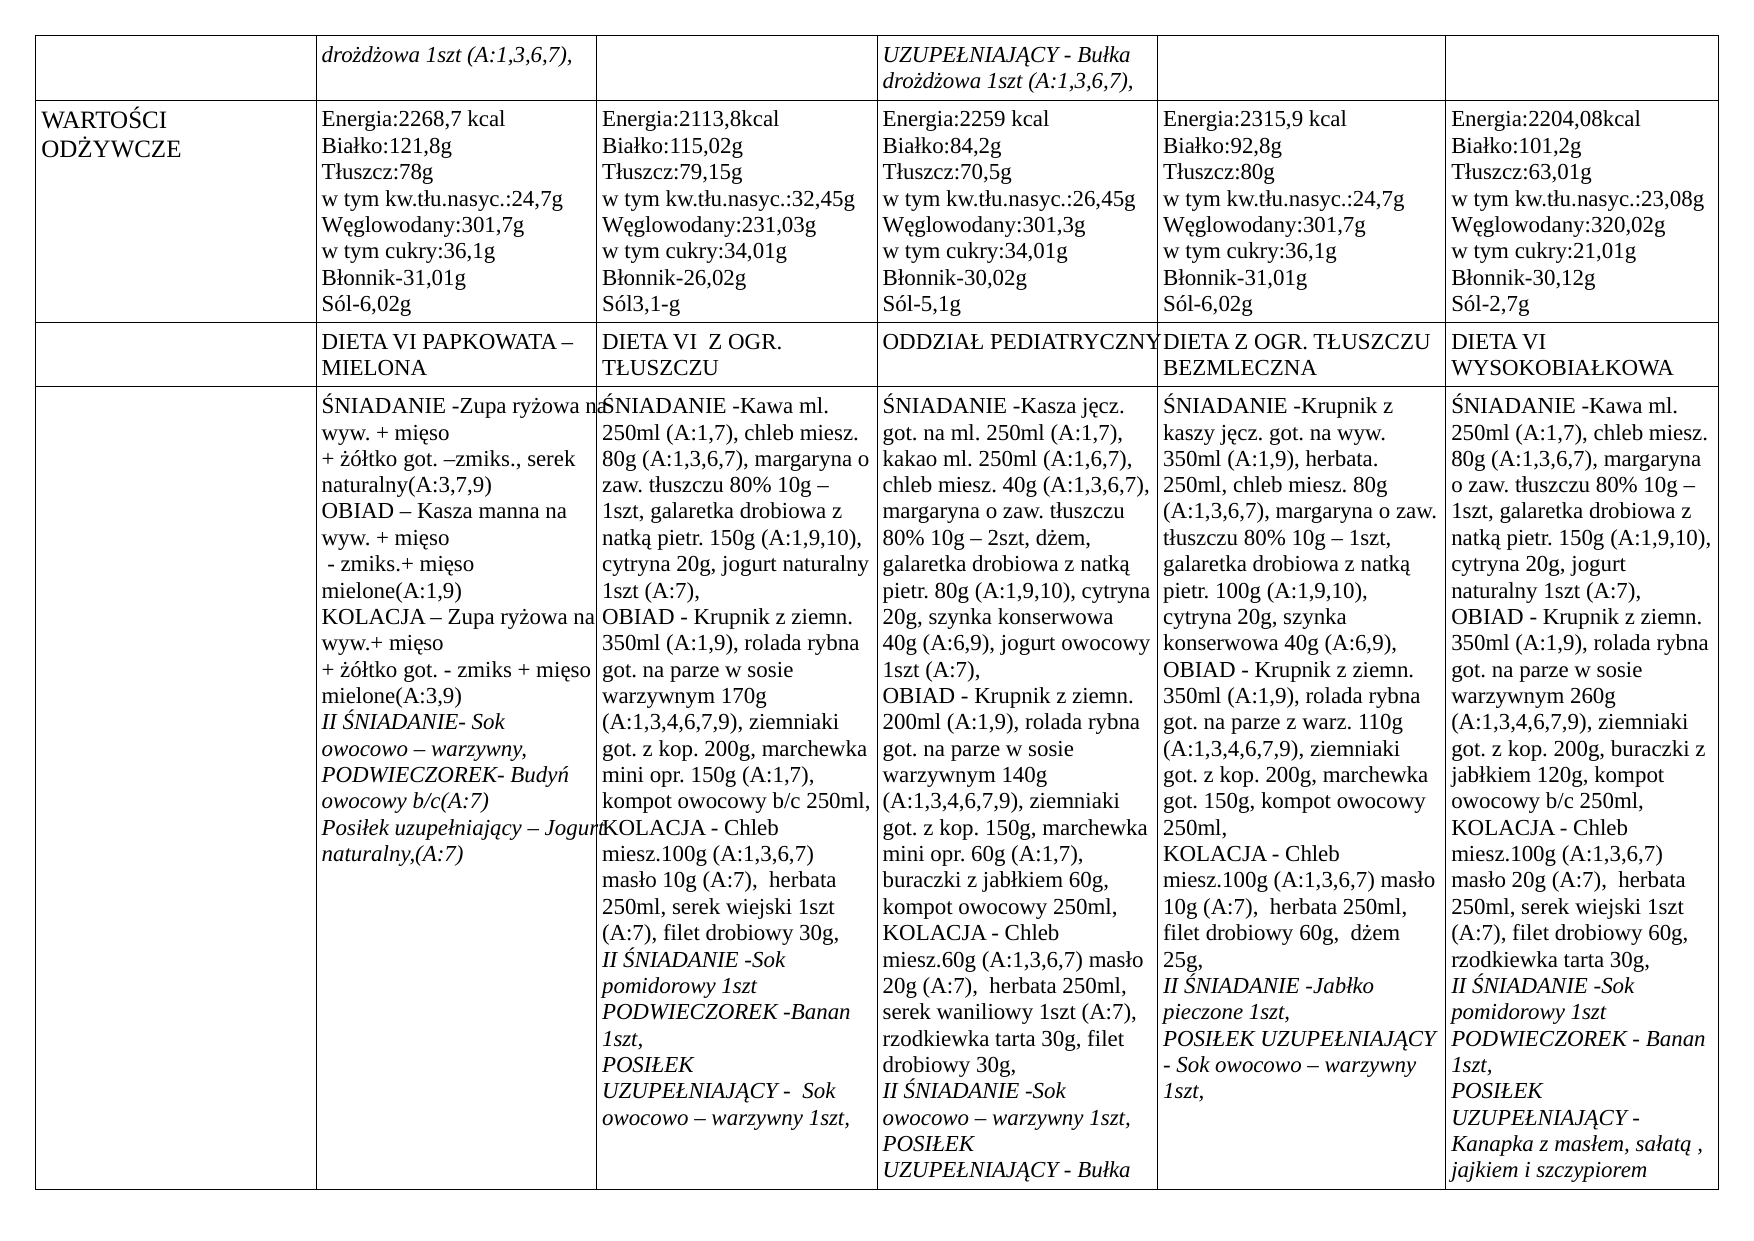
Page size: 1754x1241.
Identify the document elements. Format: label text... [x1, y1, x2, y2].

table_cell Energia:2204,08kcal Białko:101,2g Tłuszcz:63,01g w tym kw.tłu.nasyc.:23,08g Węglowodany:320,02g w tym cukry:21,01g Błonnik-30,12g Sól-2,7g [1446, 101, 1718, 322]
table_cell DIETA VI PAPKOWATA – MIELONA [317, 323, 596, 386]
table_cell Energia:2113,8kcal Białko:115,02g Tłuszcz:79,15g w tym kw.tłu.nasyc.:32,45g Węglowodany:231,03g w tym cukry:34,01g Błonnik-26,02g Sól3,1-g [597, 101, 877, 322]
table_cell [36, 323, 316, 386]
table_cell DIETA Z OGR. TŁUSZCZU BEZMLECZNA [1158, 323, 1445, 386]
table_cell DIETA VI Z OGR. TŁUSZCZU [597, 323, 877, 386]
table_cell ŚNIADANIE -Krupnik z kaszy jęcz. got. na wyw. 350ml (A:1,9), herbata. 250ml, chleb miesz. 80g (A:1,3,6,7), margaryna o zaw. tłuszczu 80% 10g – 1szt, galaretka drobiowa z natką pietr. 100g (A:1,9,10), cytryna 20g, szynka konserwowa 40g (A:6,9), OBIAD - Krupnik z ziemn. 350ml (A:1,9), rolada rybna got. na parze z warz. 110g (A:1,3,4,6,7,9), ziemniaki got. z kop. 200g, marchewka got. 150g, kompot owocowy 250ml, KOLACJA - Chleb miesz.100g (A:1,3,6,7) masło 10g (A:7), herbata 250ml, filet drobiowy 60g, dżem 25g, II ŚNIADANIE -Jabłko pieczone 1szt, POSIŁEK UZUPEŁNIAJĄCY - Sok owocowo – warzywny 1szt, [1158, 387, 1445, 1188]
table_cell [1158, 36, 1445, 100]
table_cell ŚNIADANIE -Zupa ryżowa na wyw. + mięso + żółtko got. –zmiks., serek naturalny(A:3,7,9) OBIAD – Kasza manna na wyw. + mięso - zmiks.+ mięso mielone(A:1,9) KOLACJA – Zupa ryżowa na wyw.+ mięso + żółtko got. - zmiks + mięso mielone(A:3,9) II ŚNIADANIE- Sok owocowo – warzywny, PODWIECZOREK- Budyń owocowy b/c(A:7) Posiłek uzupełniający – Jogurt naturalny,(A:7) [317, 387, 596, 1188]
table_cell DIETA VI WYSOKOBIAŁKOWA [1446, 323, 1718, 386]
table_cell drożdżowa 1szt (A:1,3,6,7), [317, 36, 596, 100]
table_cell WARTOŚCI ODŻYWCZE [36, 101, 316, 322]
table_cell Energia:2259 kcal Białko:84,2g Tłuszcz:70,5g w tym kw.tłu.nasyc.:26,45g Węglowodany:301,3g w tym cukry:34,01g Błonnik-30,02g Sól-5,1g [878, 101, 1157, 322]
table_cell Energia:2268,7 kcal Białko:121,8g Tłuszcz:78g w tym kw.tłu.nasyc.:24,7g Węglowodany:301,7g w tym cukry:36,1g Błonnik-31,01g Sól-6,02g [317, 101, 596, 322]
table_cell ŚNIADANIE -Kawa ml. 250ml (A:1,7), chleb miesz. 80g (A:1,3,6,7), margaryna o zaw. tłuszczu 80% 10g – 1szt, galaretka drobiowa z natką pietr. 150g (A:1,9,10), cytryna 20g, jogurt naturalny 1szt (A:7), OBIAD - Krupnik z ziemn. 350ml (A:1,9), rolada rybna got. na parze w sosie warzywnym 260g (A:1,3,4,6,7,9), ziemniaki got. z kop. 200g, buraczki z jabłkiem 120g, kompot owocowy b/c 250ml, KOLACJA - Chleb miesz.100g (A:1,3,6,7) masło 20g (A:7), herbata 250ml, serek wiejski 1szt (A:7), filet drobiowy 60g, rzodkiewka tarta 30g, II ŚNIADANIE -Sok pomidorowy 1szt PODWIECZOREK - Banan 1szt, POSIŁEK UZUPEŁNIAJĄCY - Kanapka z masłem, sałatą , jajkiem i szczypiorem [1446, 387, 1718, 1188]
table_cell Energia:2315,9 kcal Białko:92,8g Tłuszcz:80g w tym kw.tłu.nasyc.:24,7g Węglowodany:301,7g w tym cukry:36,1g Błonnik-31,01g Sól-6,02g [1158, 101, 1445, 322]
table_cell ŚNIADANIE -Zupa ryżowa na wyw. + mięso + żółtko got.–zmiks., serek naturalny,(A:3,7,9) OBIAD – Homogenat KOLACJA – Zupa ryżowa na wyw.+ mięso + żółtko got.- zmiksowana (A:3,9) II ŚNIADANIE- Sok owocowo – warzywny, PODWIECZOREK – Budyń owocowy b/c- płynny(A:7) Posiłek uzupełniający –Jogurt naturalny (A:7), [1446, 36, 1718, 100]
table_cell ŚNIADANIE -Kasza jęcz. got. na ml. 250ml (A:1,7), kakao ml. 250ml (A:1,6,7), chleb miesz. 40g (A:1,3,6,7), margaryna o zaw. tłuszczu 80% 10g – 2szt, dżem, galaretka drobiowa z natką pietr. 80g (A:1,9,10), cytryna 20g, szynka konserwowa 40g (A:6,9), jogurt owocowy 1szt (A:7), OBIAD - Krupnik z ziemn. 200ml (A:1,9), rolada rybna got. na parze w sosie warzywnym 140g (A:1,3,4,6,7,9), ziemniaki got. z kop. 150g, marchewka mini opr. 60g (A:1,7), buraczki z jabłkiem 60g, kompot owocowy 250ml, KOLACJA - Chleb miesz.60g (A:1,3,6,7) masło 20g (A:7), herbata 250ml, serek waniliowy 1szt (A:7), rzodkiewka tarta 30g, filet drobiowy 30g, II ŚNIADANIE -Sok owocowo – warzywny 1szt, POSIŁEK UZUPEŁNIAJĄCY - Bułka [878, 387, 1157, 1188]
table_cell [36, 387, 316, 1188]
table_cell ODDZIAŁ PEDIATRYCZNY [878, 323, 1157, 386]
table_cell UZUPEŁNIAJĄCY - Bułka drożdżowa 1szt (A:1,3,6,7), [878, 36, 1157, 100]
table_cell ŚNIADANIE -Kawa ml. 250ml (A:1,7), chleb miesz. 80g (A:1,3,6,7), margaryna o zaw. tłuszczu 80% 10g – 1szt, galaretka drobiowa z natką pietr. 150g (A:1,9,10), cytryna 20g, jogurt naturalny 1szt (A:7), OBIAD - Krupnik z ziemn. 350ml (A:1,9), rolada rybna got. na parze w sosie warzywnym 170g (A:1,3,4,6,7,9), ziemniaki got. z kop. 200g, marchewka mini opr. 150g (A:1,7), kompot owocowy b/c 250ml, KOLACJA - Chleb miesz.100g (A:1,3,6,7) masło 10g (A:7), herbata 250ml, serek wiejski 1szt (A:7), filet drobiowy 30g, II ŚNIADANIE -Sok pomidorowy 1szt PODWIECZOREK -Banan 1szt, POSIŁEK UZUPEŁNIAJĄCY - Sok owocowo – warzywny 1szt, [597, 387, 877, 1188]
table_cell [36, 36, 316, 100]
table_cell [597, 36, 877, 100]
